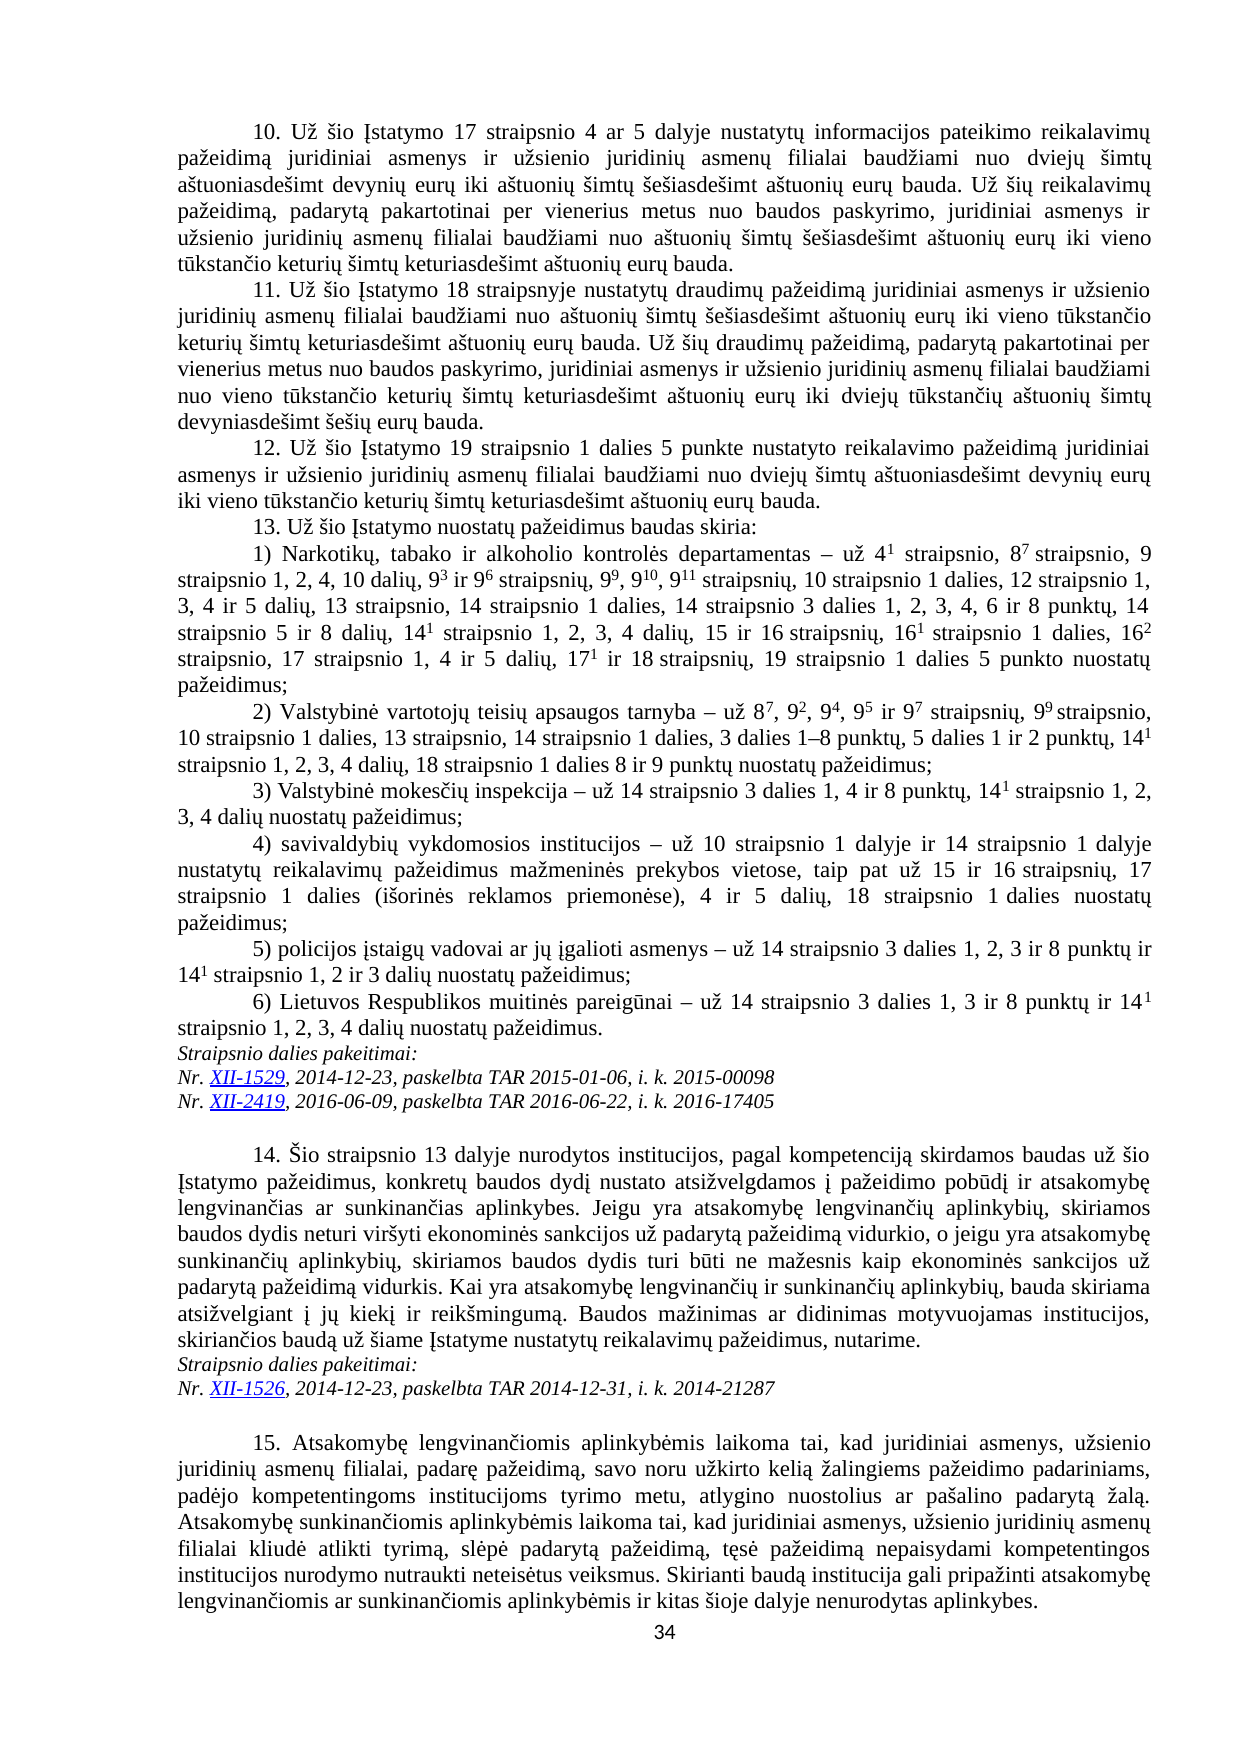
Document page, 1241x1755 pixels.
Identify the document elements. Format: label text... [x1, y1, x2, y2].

text 4) savivaldybių vykdomosios institucijos – už 10 straipsnio 1 dalyje ir 14 straipsnio 1 dalyje nustatytų reikalavimų pažeidimus mažmeninės prekybos vietose, taip pat už 15 ir 16 straipsnių, 17 straipsnio 1 dalies (išorinės reklamos priemonėse), 4 ir 5 dalių, 18 straipsnio 1 dalies nuostatų pažeidimus; [177, 830, 1152, 935]
text Nr. XII-2419, 2016-06-09, paskelbta TAR 2016-06-22, i. k. 2016-17405 [177, 1089, 1152, 1113]
text Straipsnio dalies pakeitimai: [177, 1041, 1152, 1064]
text 12. Už šio Įstatymo 19 straipsnio 1 dalies 5 punkte nustatyto reikalavimo pažeidimą juridiniai asmenys ir užsienio juridinių asmenų filialai baudžiami nuo dviejų šimtų aštuoniasdešimt devynių eurų iki vieno tūkstančio keturių šimtų keturiasdešimt aštuonių eurų bauda. [177, 434, 1152, 513]
text 3) Valstybinė mokesčių inspekcija – už 14 straipsnio 3 dalies 1, 4 ir 8 punktų, 141 straipsnio 1, 2, 3, 4 dalių nuostatų pažeidimus; [177, 777, 1152, 830]
text 10. Už šio Įstatymo 17 straipsnio 4 ar 5 dalyje nustatytų informacijos pateikimo reikalavimų pažeidimą juridiniai asmenys ir užsienio juridinių asmenų filialai baudžiami nuo dviejų šimtų aštuoniasdešimt devynių eurų iki aštuonių šimtų šešiasdešimt aštuonių eurų bauda. Už šių reikalavimų pažeidimą, padarytą pakartotinai per vienerius metus nuo baudos paskyrimo, juridiniai asmenys ir užsienio juridinių asmenų filialai baudžiami nuo aštuonių šimtų šešiasdešimt aštuonių eurų iki vieno tūkstančio keturių šimtų keturiasdešimt aštuonių eurų bauda. [177, 118, 1152, 276]
text 2) Valstybinė vartotojų teisių apsaugos tarnyba – už 87, 92, 94, 95 ir 97 straipsnių, 99 straipsnio, 10 straipsnio 1 dalies, 13 straipsnio, 14 straipsnio 1 dalies, 3 dalies 1–8 punktų, 5 dalies 1 ir 2 punktų, 141 straipsnio 1, 2, 3, 4 dalių, 18 straipsnio 1 dalies 8 ir 9 punktų nuostatų pažeidimus; [177, 698, 1152, 777]
text 14. Šio straipsnio 13 dalyje nurodytos institucijos, pagal kompetenciją skirdamos baudas už šio Įstatymo pažeidimus, konkretų baudos dydį nustato atsižvelgdamos į pažeidimo pobūdį ir atsakomybę lengvinančias ar sunkinančias aplinkybes. Jeigu yra atsakomybę lengvinančių aplinkybių, skiriamos baudos dydis neturi viršyti ekonominės sankcijos už padarytą pažeidimą vidurkio, o jeigu yra atsakomybę sunkinančių aplinkybių, skiriamos baudos dydis turi būti ne mažesnis kaip ekonominės sankcijos už padarytą pažeidimą vidurkis. Kai yra atsakomybę lengvinančių ir sunkinančių aplinkybių, bauda skiriama atsižvelgiant į jų kiekį ir reikšmingumą. Baudos mažinimas ar didinimas motyvuojamas institucijos, skiriančios baudą už šiame Įstatyme nustatytų reikalavimų pažeidimus, nutarime. [177, 1141, 1152, 1352]
text Straipsnio dalies pakeitimai: [177, 1352, 1152, 1376]
text 15. Atsakomybę lengvinančiomis aplinkybėmis laikoma tai, kad juridiniai asmenys, užsienio juridinių asmenų filialai, padarę pažeidimą, savo noru užkirto kelią žalingiems pažeidimo padariniams, padėjo kompetentingoms institucijoms tyrimo metu, atlygino nuostolius ar pašalino padarytą žalą. Atsakomybę sunkinančiomis aplinkybėmis laikoma tai, kad juridiniai asmenys, užsienio juridinių asmenų filialai kliudė atlikti tyrimą, slėpė padarytą pažeidimą, tęsė pažeidimą nepaisydami kompetentingos institucijos nurodymo nutraukti neteisėtus veiksmus. Skirianti baudą institucija gali pripažinti atsakomybę lengvinančiomis ar sunkinančiomis aplinkybėmis ir kitas šioje dalyje nenurodytas aplinkybes. [177, 1429, 1152, 1614]
text 11. Už šio Įstatymo 18 straipsnyje nustatytų draudimų pažeidimą juridiniai asmenys ir užsienio juridinių asmenų filialai baudžiami nuo aštuonių šimtų šešiasdešimt aštuonių eurų iki vieno tūkstančio keturių šimtų keturiasdešimt aštuonių eurų bauda. Už šių draudimų pažeidimą, padarytą pakartotinai per vienerius metus nuo baudos paskyrimo, juridiniai asmenys ir užsienio juridinių asmenų filialai baudžiami nuo vieno tūkstančio keturių šimtų keturiasdešimt aštuonių eurų iki dviejų tūkstančių aštuonių šimtų devyniasdešimt šešių eurų bauda. [177, 276, 1152, 434]
text Nr. XII-1526, 2014-12-23, paskelbta TAR 2014-12-31, i. k. 2014-21287 [177, 1376, 1152, 1400]
text 5) policijos įstaigų vadovai ar jų įgalioti asmenys – už 14 straipsnio 3 dalies 1, 2, 3 ir 8 punktų ir 141 straipsnio 1, 2 ir 3 dalių nuostatų pažeidimus; [177, 935, 1152, 988]
text 13. Už šio Įstatymo nuostatų pažeidimus baudas skiria: [177, 513, 1152, 540]
text Nr. XII-1529, 2014-12-23, paskelbta TAR 2015-01-06, i. k. 2015-00098 [177, 1064, 1152, 1089]
text 6) Lietuvos Respublikos muitinės pareigūnai – už 14 straipsnio 3 dalies 1, 3 ir 8 punktų ir 141 straipsnio 1, 2, 3, 4 dalių nuostatų pažeidimus. [177, 988, 1152, 1041]
text 1) Narkotikų, tabako ir alkoholio kontrolės departamentas – už 41 straipsnio, 87 straipsnio, 9 straipsnio 1, 2, 4, 10 dalių, 93 ir 96 straipsnių, 99, 910, 911 straipsnių, 10 straipsnio 1 dalies, 12 straipsnio 1, 3, 4 ir 5 dalių, 13 straipsnio, 14 straipsnio 1 dalies, 14 straipsnio 3 dalies 1, 2, 3, 4, 6 ir 8 punktų, 14 straipsnio 5 ir 8 dalių, 141 straipsnio 1, 2, 3, 4 dalių, 15 ir 16 straipsnių, 161 straipsnio 1 dalies, 162 straipsnio, 17 straipsnio 1, 4 ir 5 dalių, 171 ir 18 straipsnių, 19 straipsnio 1 dalies 5 punkto nuostatų pažeidimus; [177, 540, 1152, 698]
